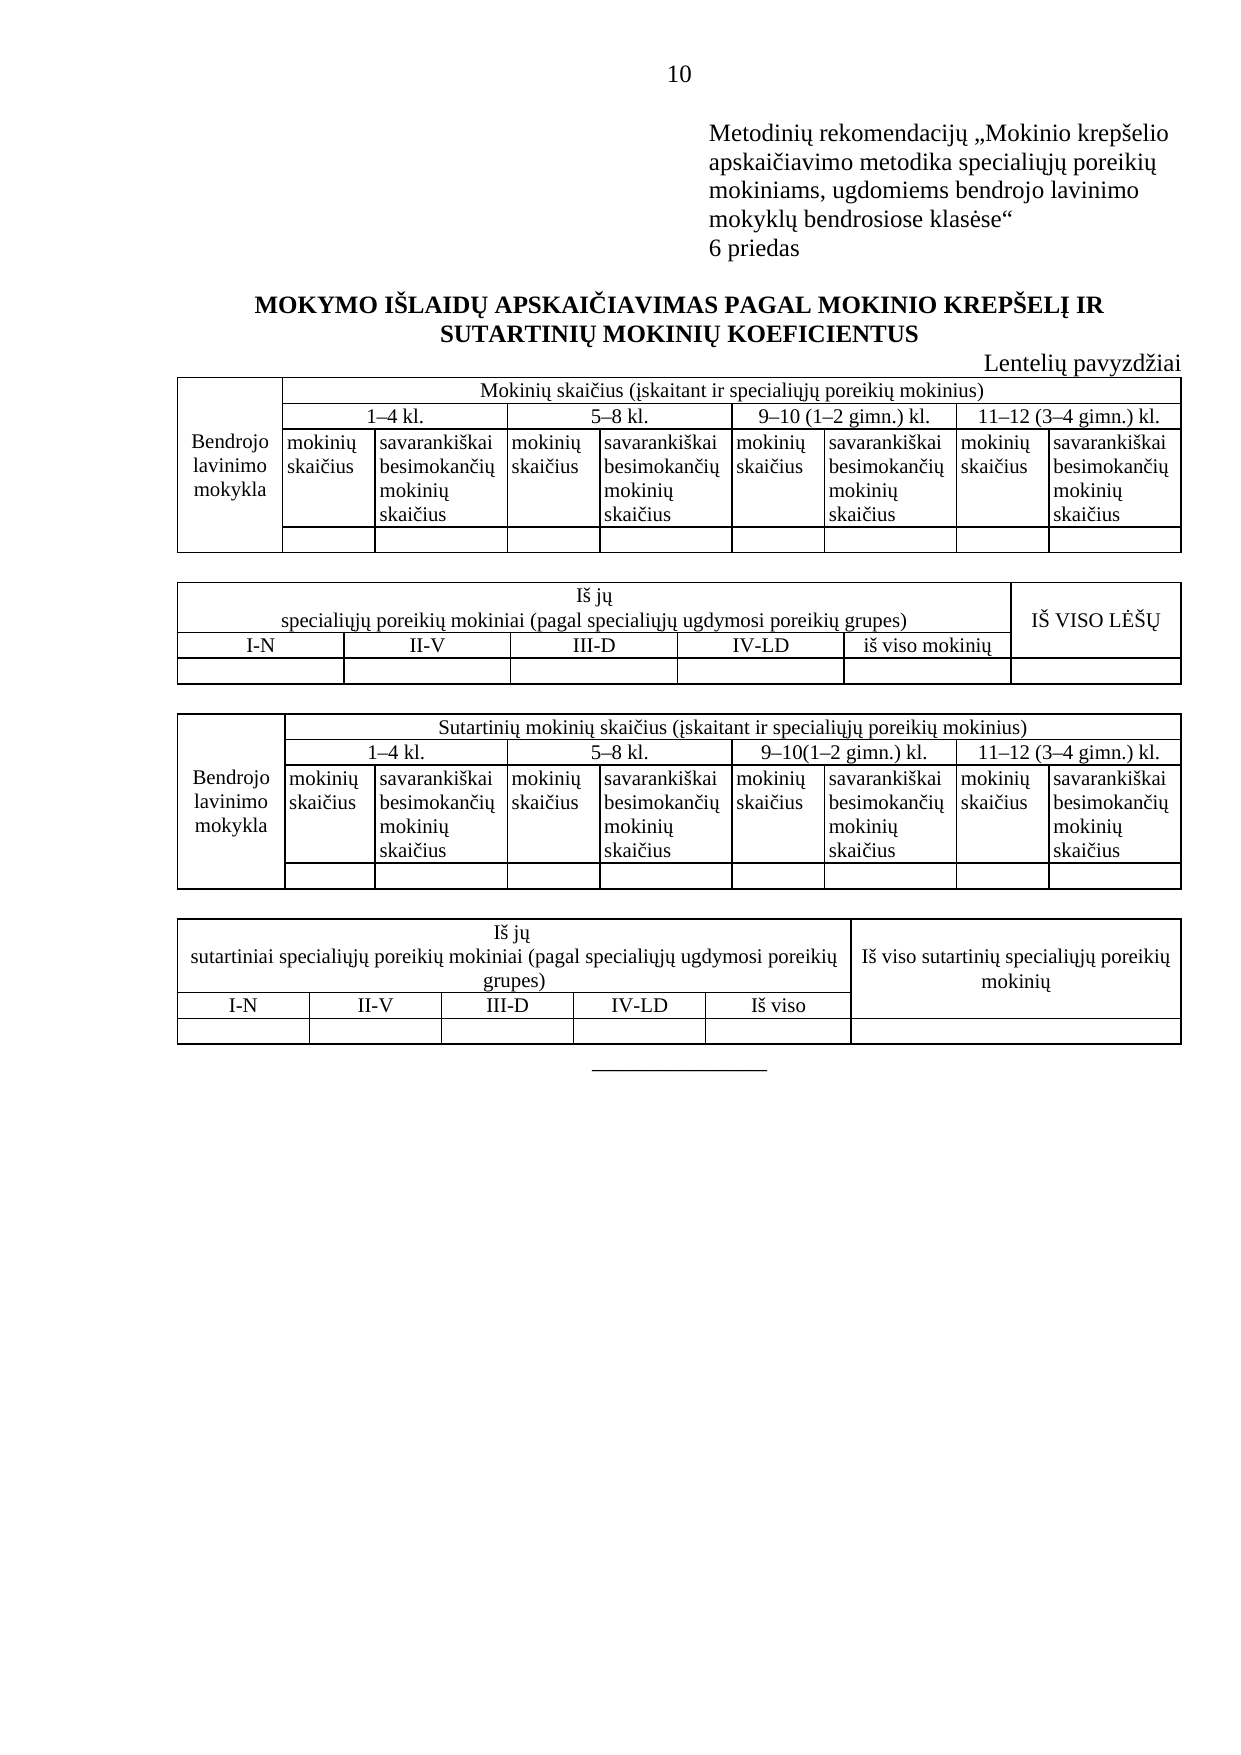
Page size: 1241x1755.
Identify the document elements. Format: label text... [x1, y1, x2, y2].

table_cell II-V [506, 633, 510, 657]
text mokyklų bendrosiose klasėse“ [177, 204, 1181, 233]
table_cell [957, 528, 961, 552]
table_cell [706, 1019, 710, 1043]
table_cell [442, 1019, 446, 1043]
table_cell [820, 864, 824, 888]
table_cell [437, 1019, 441, 1043]
text Lentelių pavyzdžiai [236, 348, 1181, 377]
text Metodinių rekomendacijų „Mokinio krepšelio [177, 118, 1181, 147]
table_cell [511, 659, 515, 683]
table_cell [957, 864, 961, 888]
table_cell mokinių skaičius [286, 766, 374, 862]
table_cell mokinių skaičius [957, 430, 1048, 526]
table_cell II-V [437, 993, 441, 1017]
table_cell mokinių skaičius [508, 766, 599, 862]
table_cell I-N [305, 993, 309, 1017]
table_cell mokinių skaičius [733, 430, 824, 526]
table_header Bendrojo lavinimo mokykla [178, 715, 284, 888]
table_cell mokinių skaičius [283, 430, 374, 526]
text MOKYMO IŠLAIDŲ APSKAIČIAVIMAS PAGAL MOKINIO KREPŠELĮ IR SUTARTINIŲ MOKINIŲ KOEFICIENTUS [177, 291, 1181, 348]
table_cell [569, 1019, 573, 1043]
table_cell [952, 528, 956, 552]
table_cell [574, 1019, 578, 1043]
table_cell [952, 864, 956, 888]
table_header Iš viso sutartinių specialiųjų poreikių mokinių [852, 920, 1180, 1017]
table_header IŠ VISO LĖŠŲ [1012, 583, 1180, 657]
table_cell [678, 659, 682, 683]
table_cell [503, 528, 507, 552]
table_cell [506, 659, 510, 683]
text 6 priedas [177, 233, 1181, 262]
text ______________ [177, 1045, 1181, 1073]
table_cell [503, 864, 507, 888]
table_header Bendrojo lavinimo mokykla [178, 378, 282, 552]
text mokiniams, ugdomiems bendrojo lavinimo [177, 176, 1181, 204]
table_cell mokinių skaičius [957, 766, 1048, 862]
table_cell [305, 1019, 309, 1043]
table_cell mokinių skaičius [508, 430, 599, 526]
table_cell [673, 659, 677, 683]
table_cell [283, 528, 287, 552]
table_cell mokinių skaičius [733, 766, 824, 862]
table_cell [701, 1019, 705, 1043]
table_cell [820, 528, 824, 552]
text apskaičiavimo metodika specialiųjų poreikių [177, 147, 1181, 176]
